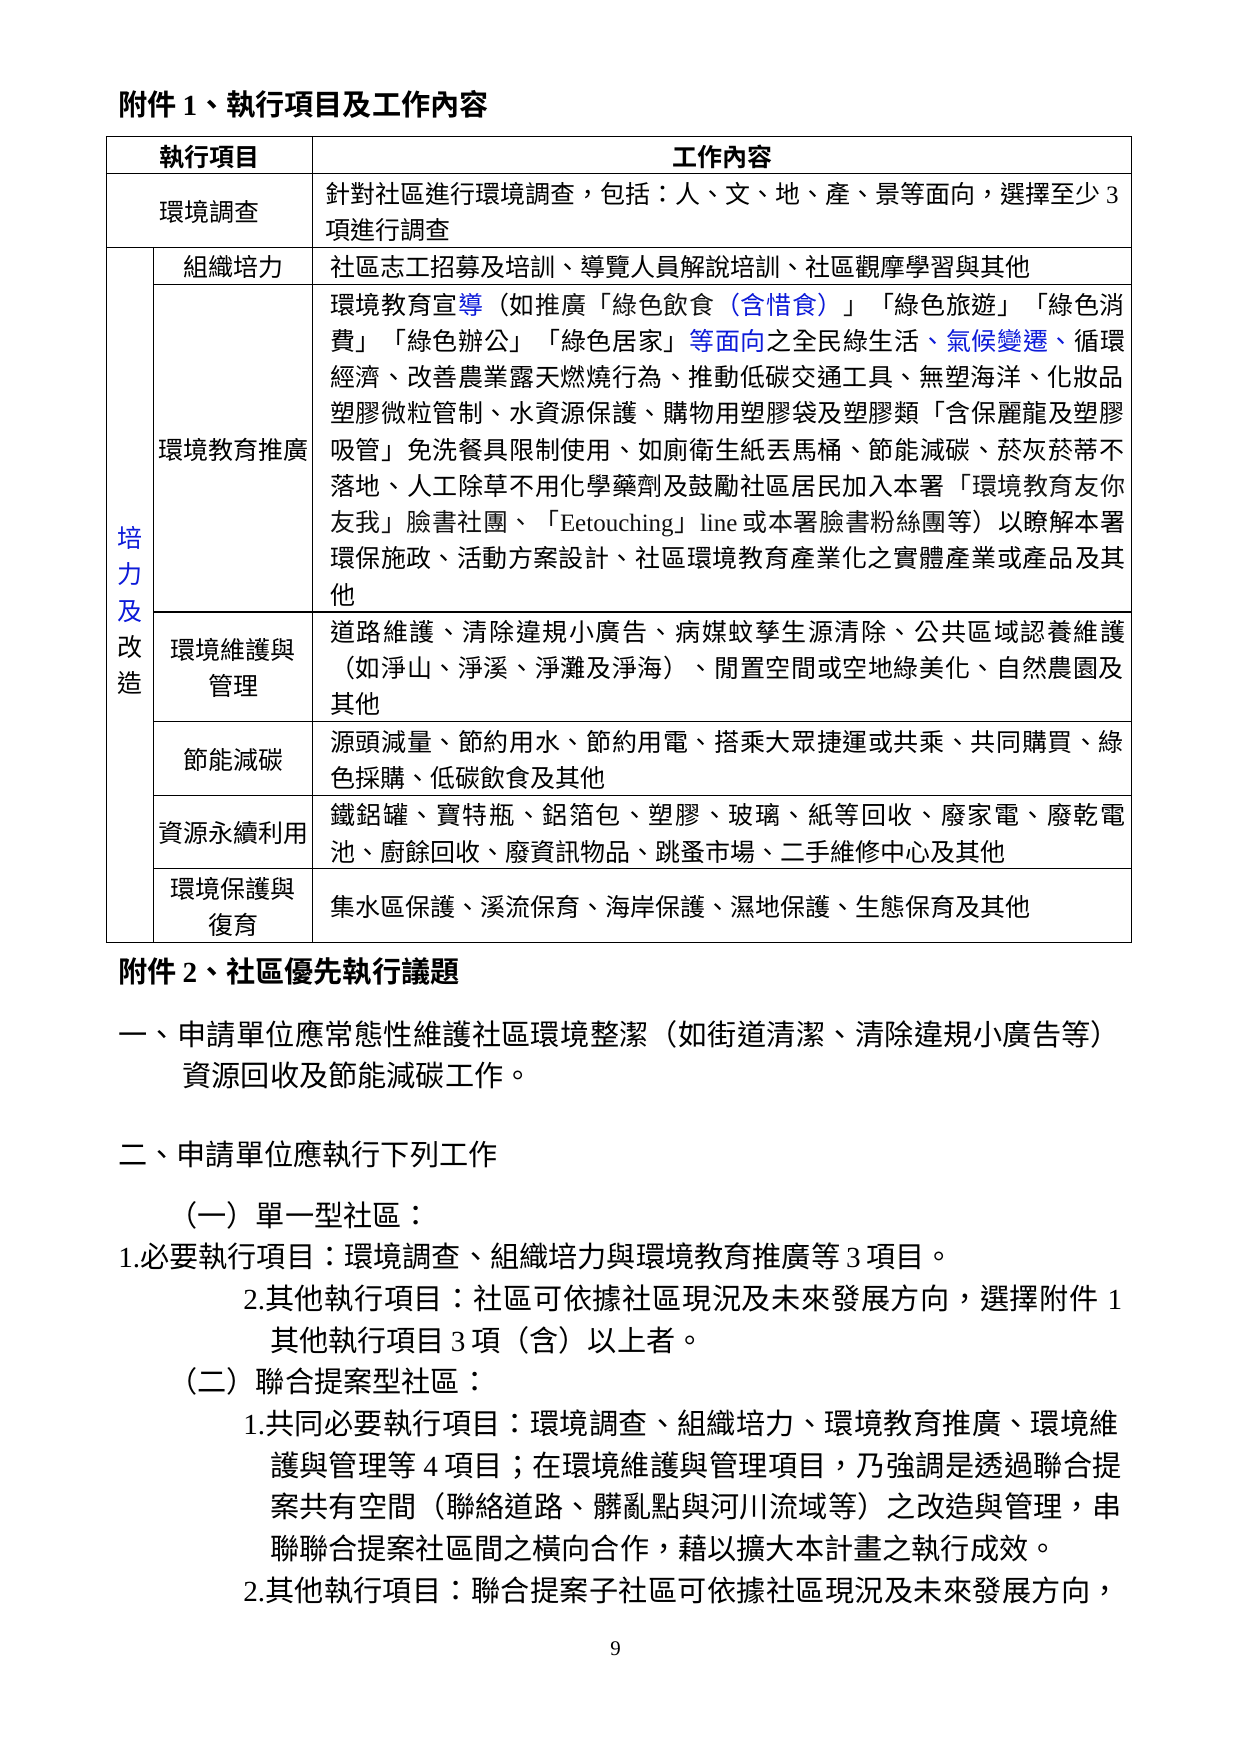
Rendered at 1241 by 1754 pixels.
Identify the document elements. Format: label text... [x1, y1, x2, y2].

table_cell 環境教育宣導（如推廣「綠色飲食（含惜食）」「綠色旅遊」「綠色消費」「綠色辦公」「綠色居家」等面向之全民綠生活、氣候變遷、循環經濟、改善農業露天燃燒行為、推動低碳交通工具、無塑海洋、化妝品塑膠微粒管制、水資源保護、購物用塑膠袋及塑膠類「含保麗龍及塑膠吸管」免洗餐具限制使用、如廁衛生紙丟馬桶、節能減碳、菸灰菸蒂不落地、人工除草不用化學藥劑及鼓勵社區居民加入本署「環境教育友你友我」臉書社團、「Eetouching」line或本署臉書粉絲團等）以瞭解本署環保施政、活動方案設計、社區環境教育產業化之實體產業或產品及其他 [313, 285, 1131, 611]
table_cell 組織培力 [154, 248, 312, 284]
table_cell 環境維護與 管理 [154, 613, 312, 721]
table_cell 源頭減量、節約用水、節約用電、搭乘大眾捷運或共乘、共同購買、綠色採購、低碳飲食及其他 [313, 722, 1131, 795]
list 必要執行項目：環境調查、組織培力與環境教育推廣等3項目。 [118, 1234, 1122, 1276]
table_cell 節能減碳 [154, 722, 312, 795]
table_cell 資源永續利用 [154, 796, 312, 868]
table_header 工作內容 [313, 137, 1131, 173]
list 其他執行項目：聯合提案子社區可依據社區現況及未來發展方向， [243, 1568, 1122, 1609]
table_cell 針對社區進行環境調查，包括：人、文、地、產、景等面向，選擇至少3項進行調查 [313, 174, 1131, 247]
table_cell 環境保護與 復育 [154, 869, 312, 942]
text 附件1、執行項目及工作內容 [118, 81, 1122, 123]
list 共同必要執行項目：環境調查、組織培力、環境教育推廣、環境維護與管理等4項目；在環境維護與管理項目，乃強調是透過聯合提案共有空間（聯絡道路、髒亂點與河川流域等）之改造與管理，串聯聯合提案社區間之橫向合作，藉以擴大本計畫之執行成效。 [243, 1401, 1122, 1568]
table_cell 鐵鋁罐、寶特瓶、鋁箔包、塑膠、玻璃、紙等回收、廢家電、廢乾電池、廚餘回收、廢資訊物品、跳蚤市場、二手維修中心及其他 [313, 796, 1131, 868]
list 其他執行項目：社區可依據社區現況及未來發展方向，選擇附件1其他執行項目3項（含）以上者。 [243, 1276, 1122, 1359]
table_cell 道路維護、清除違規小廣告、病媒蚊孳生源清除、公共區域認養維護（如淨山、淨溪、淨灘及淨海）、閒置空間或空地綠美化、自然農園及其他 [313, 613, 1131, 721]
table_header 執行項目 [107, 137, 312, 173]
table_cell 環境調查 [107, 174, 312, 247]
text （二）聯合提案型社區： [118, 1359, 1122, 1401]
text （一）單一型社區： [118, 1193, 1122, 1234]
table_cell 社區志工招募及培訓、導覽人員解說培訓、社區觀摩學習與其他 [313, 248, 1131, 284]
text 二、申請單位應執行下列工作 [118, 1132, 1122, 1174]
text 附件2、社區優先執行議題 [118, 943, 1122, 993]
table_cell 培力及改造 [107, 248, 153, 942]
text 一、申請單位應常態性維護社區環境整潔（如街道清潔、清除違規小廣告等）、資源回收及節能減碳工作。 [118, 1012, 1122, 1095]
table_cell 集水區保護、溪流保育、海岸保護、濕地保護、生態保育及其他 [313, 869, 1131, 942]
table_cell 環境教育推廣 [154, 285, 312, 611]
